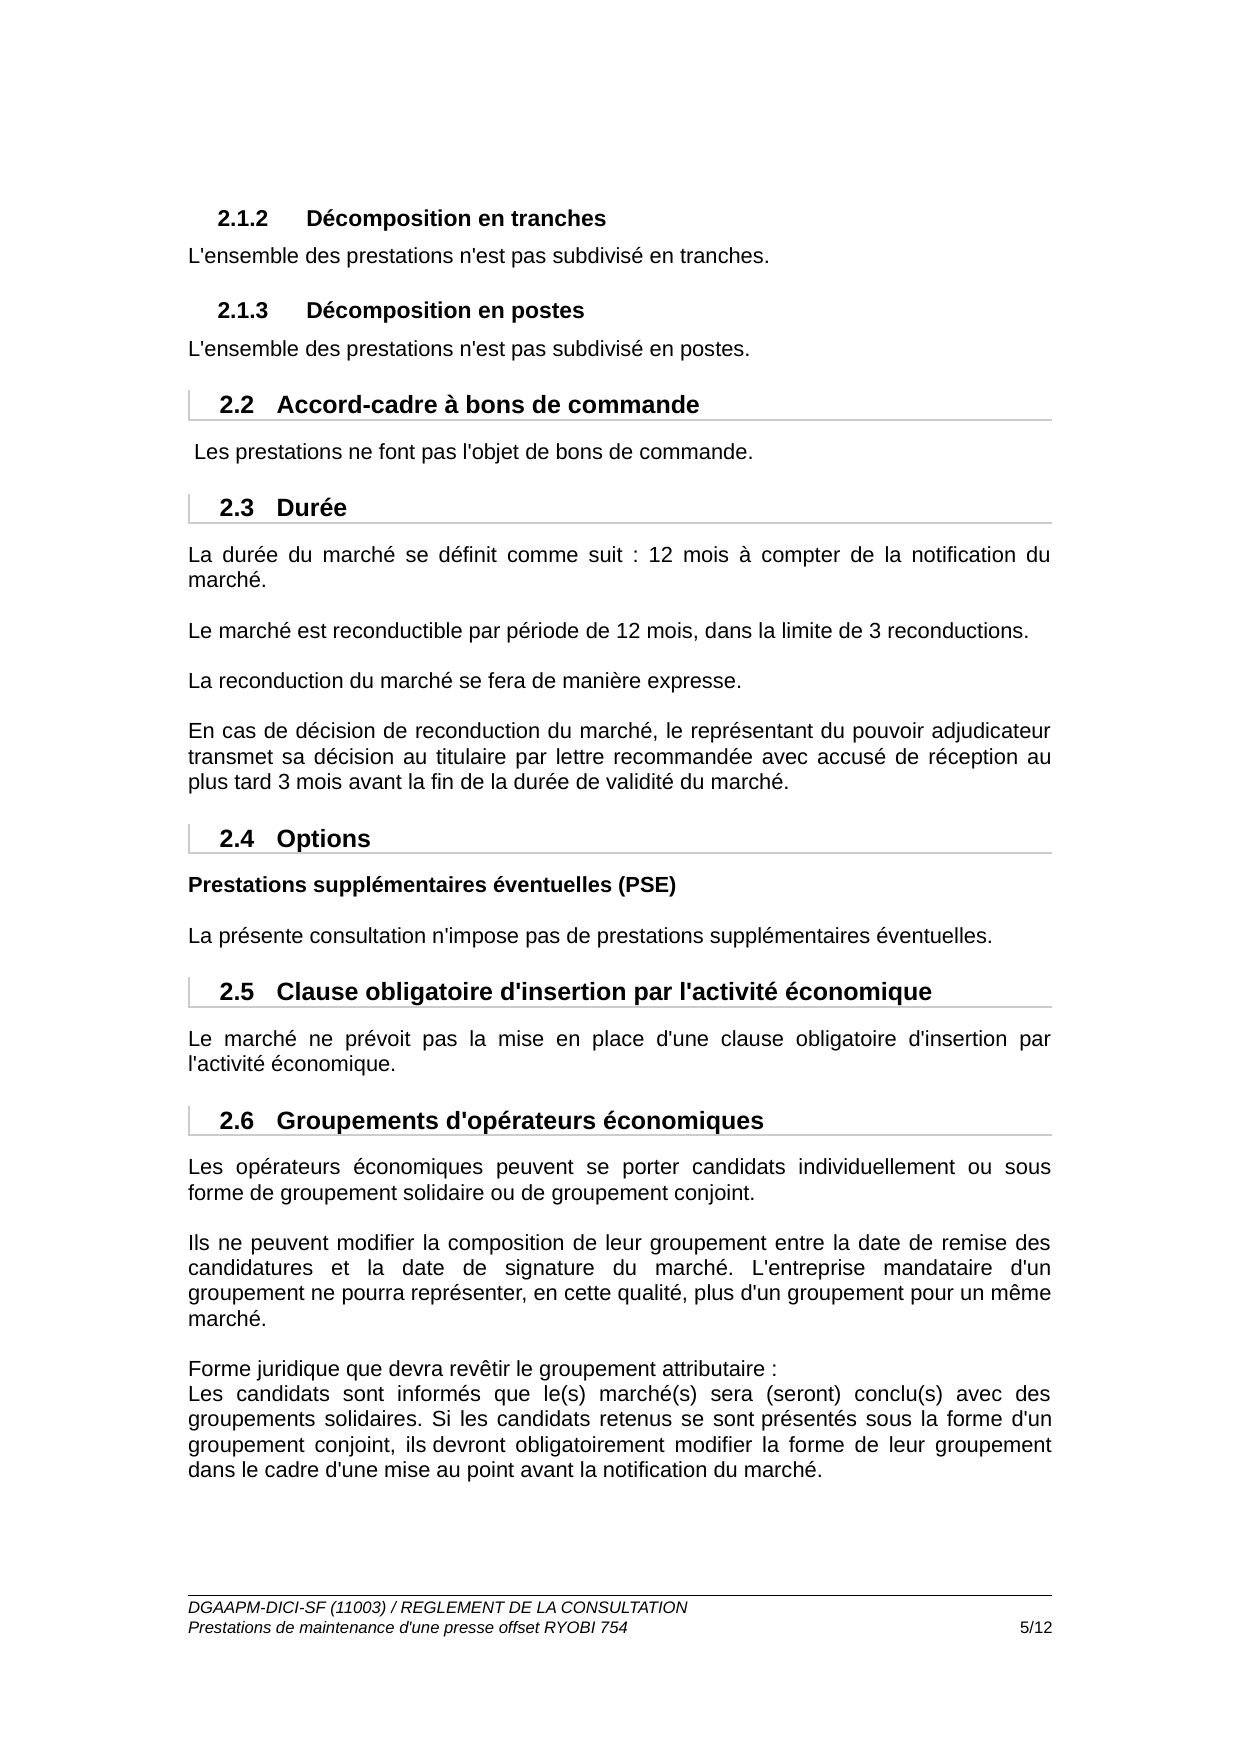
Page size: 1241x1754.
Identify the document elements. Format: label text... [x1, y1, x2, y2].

subtitle Clause obligatoire d'insertion par l'activité économique [190, 977, 1052, 1006]
text L'ensemble des prestations n'est pas subdivisé en tranches. [188, 243, 1052, 268]
subtitle Décomposition en postes [188, 297, 1052, 324]
text Les prestations ne font pas l'objet de bons de commande. [188, 439, 1052, 464]
text L'ensemble des prestations n'est pas subdivisé en postes. [188, 336, 1052, 361]
text Le marché ne prévoit pas la mise en place d'une clause obligatoire d'insertion par l'activité économique. [188, 1026, 1052, 1076]
text La présente consultation n'impose pas de prestations supplémentaires éventuelles. [188, 922, 1052, 948]
text La reconduction du marché se fera de manière expresse. [188, 668, 1052, 693]
subtitle Accord-cadre à bons de commande [190, 390, 1052, 419]
text Les candidats sont informés que le(s) marché(s) sera (seront) conclu(s) avec des groupements solidaires. Si les candidats retenus se sont présentés sous la forme d'un groupement conjoint, ils devront obligatoirement modifier la forme de leur groupement dans le cadre d'une mise au point avant la notification du marché. [188, 1381, 1052, 1482]
text Les opérateurs économiques peuvent se porter candidats individuellement ou sous forme de groupement solidaire ou de groupement conjoint. [188, 1154, 1052, 1204]
text Prestations supplémentaires éventuelles (PSE) [188, 872, 1052, 897]
subtitle Groupements d'opérateurs économiques [190, 1106, 1052, 1134]
text Forme juridique que devra revêtir le groupement attributaire : [188, 1356, 1052, 1381]
text Ils ne peuvent modifier la composition de leur groupement entre la date de remise des candidatures et la date de signature du marché. L'entreprise mandataire d'un groupement ne pourra représenter, en cette qualité, plus d'un groupement pour un même marché. [188, 1230, 1052, 1331]
text En cas de décision de reconduction du marché, le représentant du pouvoir adjudicateur transmet sa décision au titulaire par lettre recommandée avec accusé de réception au plus tard 3 mois avant la fin de la durée de validité du marché. [188, 718, 1052, 794]
subtitle Décomposition en tranches [188, 204, 1052, 231]
subtitle Options [188, 823, 1052, 852]
subtitle Durée [188, 493, 1052, 522]
text La durée du marché se définit comme suit : 12 mois à compter de la notification du marché. [188, 542, 1052, 592]
text Le marché est reconductible par période de 12 mois, dans la limite de 3 reconductions. [188, 618, 1052, 643]
